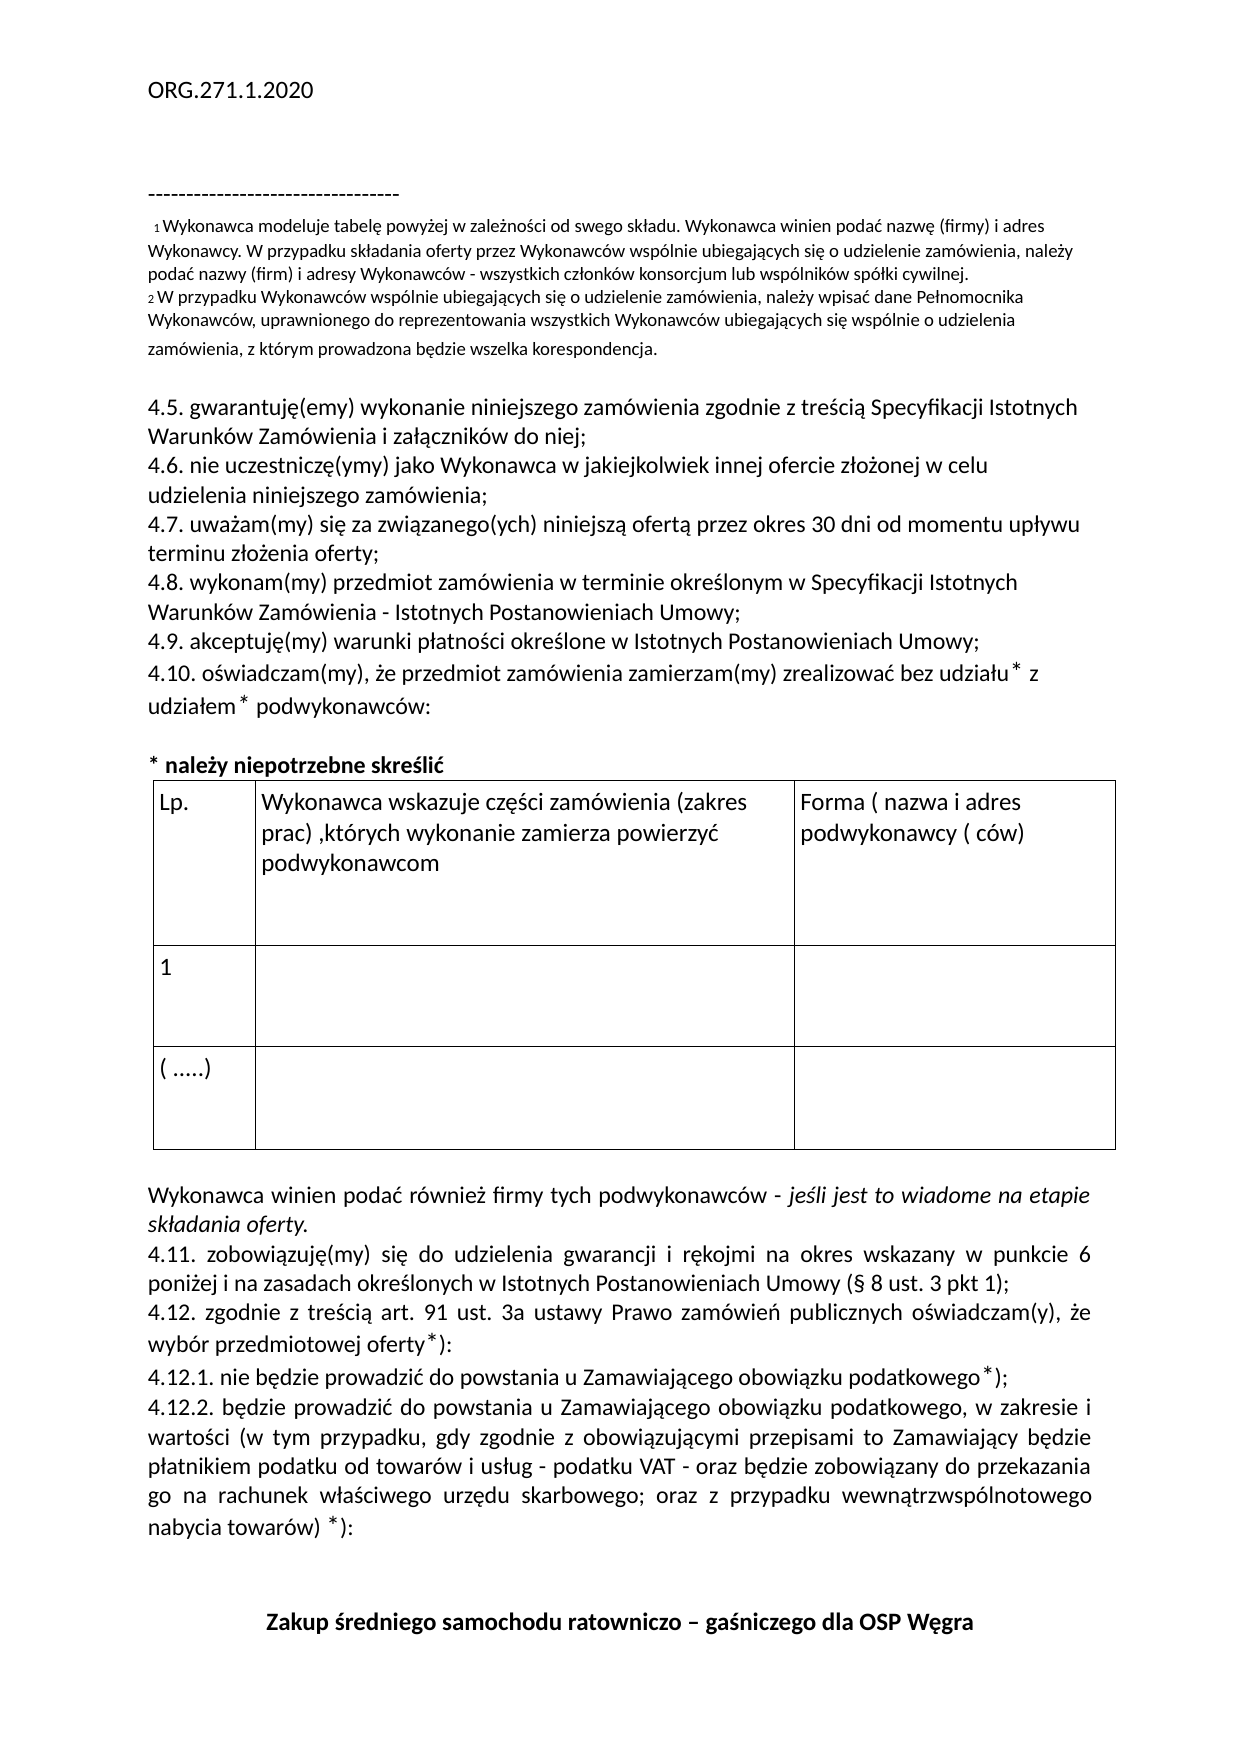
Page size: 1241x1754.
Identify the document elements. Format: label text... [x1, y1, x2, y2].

table_cell [795, 946, 1115, 1046]
text 4.12.2. będzie prowadzić do powstania u Zamawiającego obowiązku podatkowego, w zakresie i wartości (w tym przypadku, gdy zgodnie z obowiązującymi przepisami to Zamawiający będzie płatnikiem podatku od towarów i usług - podatku VAT - oraz będzie zobowiązany do przekazania go na rachunek właściwego urzędu skarbowego; oraz z przypadku wewnątrzwspólnotowego nabycia towarów) *): [148, 1392, 1093, 1543]
table_header Forma ( nazwa i adres podwykonawcy ( ców) [795, 781, 1115, 944]
table_cell ( .....) [154, 1047, 255, 1149]
text * należy niepotrzebne skreślić [148, 751, 1093, 780]
text 4.11. zobowiązuję(my) się do udzielenia gwarancji i rękojmi na okres wskazany w punkcie 6 poniżej i na zasadach określonych w Istotnych Postanowieniach Umowy (§ 8 ust. 3 pkt 1); [148, 1239, 1093, 1297]
text 4.8. wykonam(my) przedmiot zamówienia w terminie określonym w Specyfikacji Istotnych Warunków Zamówienia - Istotnych Postanowieniach Umowy; [148, 567, 1093, 626]
text 4.7. uważam(my) się za związanego(ych) niniejszą ofertą przez okres 30 dni od momentu upływu terminu złożenia oferty; [148, 509, 1093, 567]
text 4.9. akceptuję(my) warunki płatności określone w Istotnych Postanowieniach Umowy; [148, 626, 1093, 655]
text Wykonawca winien podać również firmy tych podwykonawców - jeśli jest to wiadome na etapie składania oferty. [148, 1180, 1093, 1239]
text 2 W przypadku Wykonawców wspólnie ubiegających się o udzielenie zamówienia, należy wpisać dane Pełnomocnika Wykonawców, uprawnionego do reprezentowania wszystkich Wykonawców ubiegających się wspólnie o udzielenia zamówienia, z którym prowadzona będzie wszelka korespondencja. [148, 285, 1093, 361]
table_cell [256, 946, 794, 1046]
text 1 Wykonawca modeluje tabelę powyżej w zależności od swego składu. Wykonawca winien podać nazwę (firmy) i adres Wykonawcy. W przypadku składania oferty przez Wykonawców wspólnie ubiegających się o udzielenie zamówienia, należy podać nazwy (firm) i adresy Wykonawców - wszystkich członków konsorcjum lub wspólników spółki cywilnej. [148, 209, 1093, 285]
table_cell [795, 1047, 1115, 1149]
text 4.12. zgodnie z treścią art. 91 ust. 3a ustawy Prawo zamówień publicznych oświadczam(y), że wybór przedmiotowej oferty*): [148, 1297, 1093, 1359]
text 4.12.1. nie będzie prowadzić do powstania u Zamawiającego obowiązku podatkowego*); [148, 1359, 1093, 1392]
text 4.10. oświadczam(my), że przedmiot zamówienia zamierzam(my) zrealizować bez udziału* z udziałem* podwykonawców: [148, 655, 1093, 721]
table_cell 1 [154, 946, 255, 1046]
text --------------------------------- [148, 178, 1093, 209]
table_header Lp. [154, 781, 255, 944]
table_cell [256, 1047, 794, 1149]
table_header Wykonawca wskazuje części zamówienia (zakres prac) ,których wykonanie zamierza powierzyć podwykonawcom [256, 781, 794, 944]
text 4.6. nie uczestniczę(ymy) jako Wykonawca w jakiejkolwiek innej ofercie złożonej w celu udzielenia niniejszego zamówienia; [148, 450, 1093, 509]
text 4.5. gwarantuję(emy) wykonanie niniejszego zamówienia zgodnie z treścią Specyfikacji Istotnych Warunków Zamówienia i załączników do niej; [148, 392, 1093, 450]
